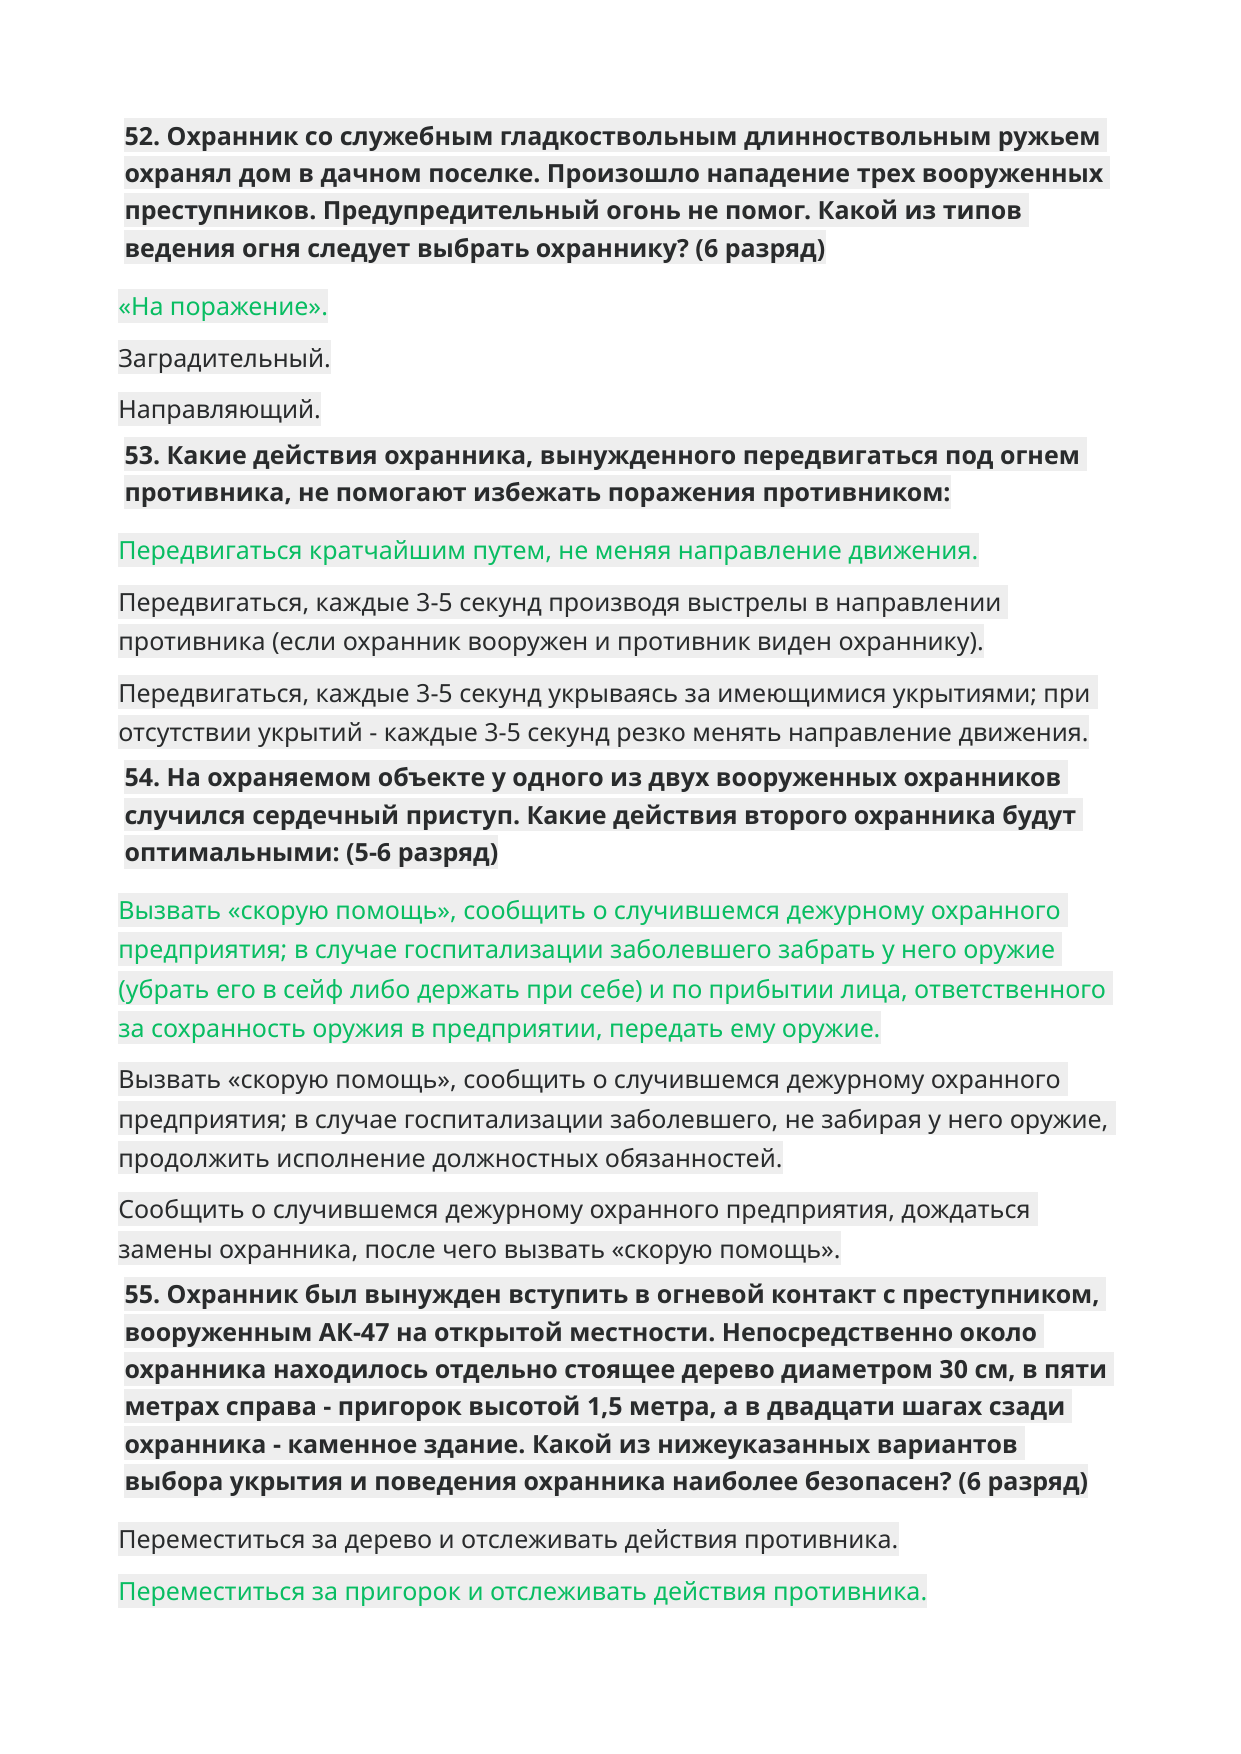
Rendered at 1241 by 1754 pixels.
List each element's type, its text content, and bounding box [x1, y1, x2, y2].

subtitle 53. Какие действия охранника, вынужденного передвигаться под огнем противника, не помогают избежать поражения противником: [124, 437, 1116, 509]
text Переместиться за дерево и отслеживать действия противника. [118, 1522, 1122, 1556]
text Сообщить о случившемся дежурному охранного предприятия, дождаться замены охранника, после чего вызвать «скорую помощь». [118, 1192, 1122, 1265]
text Передвигаться, каждые 3-5 секунд производя выстрелы в направлении противника (если охранник вооружен и противник виден охраннику). [118, 584, 1122, 658]
text «На поражение». [118, 288, 1122, 323]
text Передвигаться кратчайшим путем, не меняя направление движения. [118, 533, 1122, 567]
text Вызвать «скорую помощь», сообщить о случившемся дежурному охранного предприятия; в случае госпитализации заболевшего, не забирая у него оружие, продолжить исполнение должностных обязанностей. [118, 1062, 1122, 1174]
text Вызвать «скорую помощь», сообщить о случившемся дежурному охранного предприятия; в случае госпитализации заболевшего забрать у него оружие (убрать его в сейф либо держать при себе) и по прибытии лица, ответственного за сохранность оружия в предприятии, передать ему оружие. [118, 893, 1122, 1044]
subtitle 55. Охранник был вынужден вступить в огневой контакт с преступником, вооруженным АК-47 на открытой местности. Непосредственно около охранника находилось отдельно стоящее дерево диаметром 30 см, в пяти метрах справа - пригорок высотой 1,5 метра, а в двадцати шагах сзади охранника - каменное здание. Какой из нижеуказанных вариантов выбора укрытия и поведения охранника наиболее безопасен? (6 разряд) [124, 1277, 1116, 1498]
text Направляющий. [118, 392, 1122, 426]
text Переместиться за пригорок и отслеживать действия противника. [118, 1574, 1122, 1608]
text Передвигаться, каждые 3-5 секунд укрываясь за имеющимися укрытиями; при отсутствии укрытий - каждые 3-5 секунд резко менять направление движения. [118, 675, 1122, 749]
subtitle 54. На охраняемом объекте у одного из двух вооруженных охранников случился сердечный приступ. Какие действия второго охранника будут оптимальными: (5-6 разряд) [124, 760, 1116, 869]
subtitle 52. Охранник со служебным гладкоствольным длинноствольным ружьем охранял дом в дачном поселке. Произошло нападение трех вооруженных преступников. Предупредительный огонь не помог. Какой из типов ведения огня следует выбрать охраннику? (6 разряд) [124, 118, 1116, 264]
text Заградительный. [118, 340, 1122, 374]
